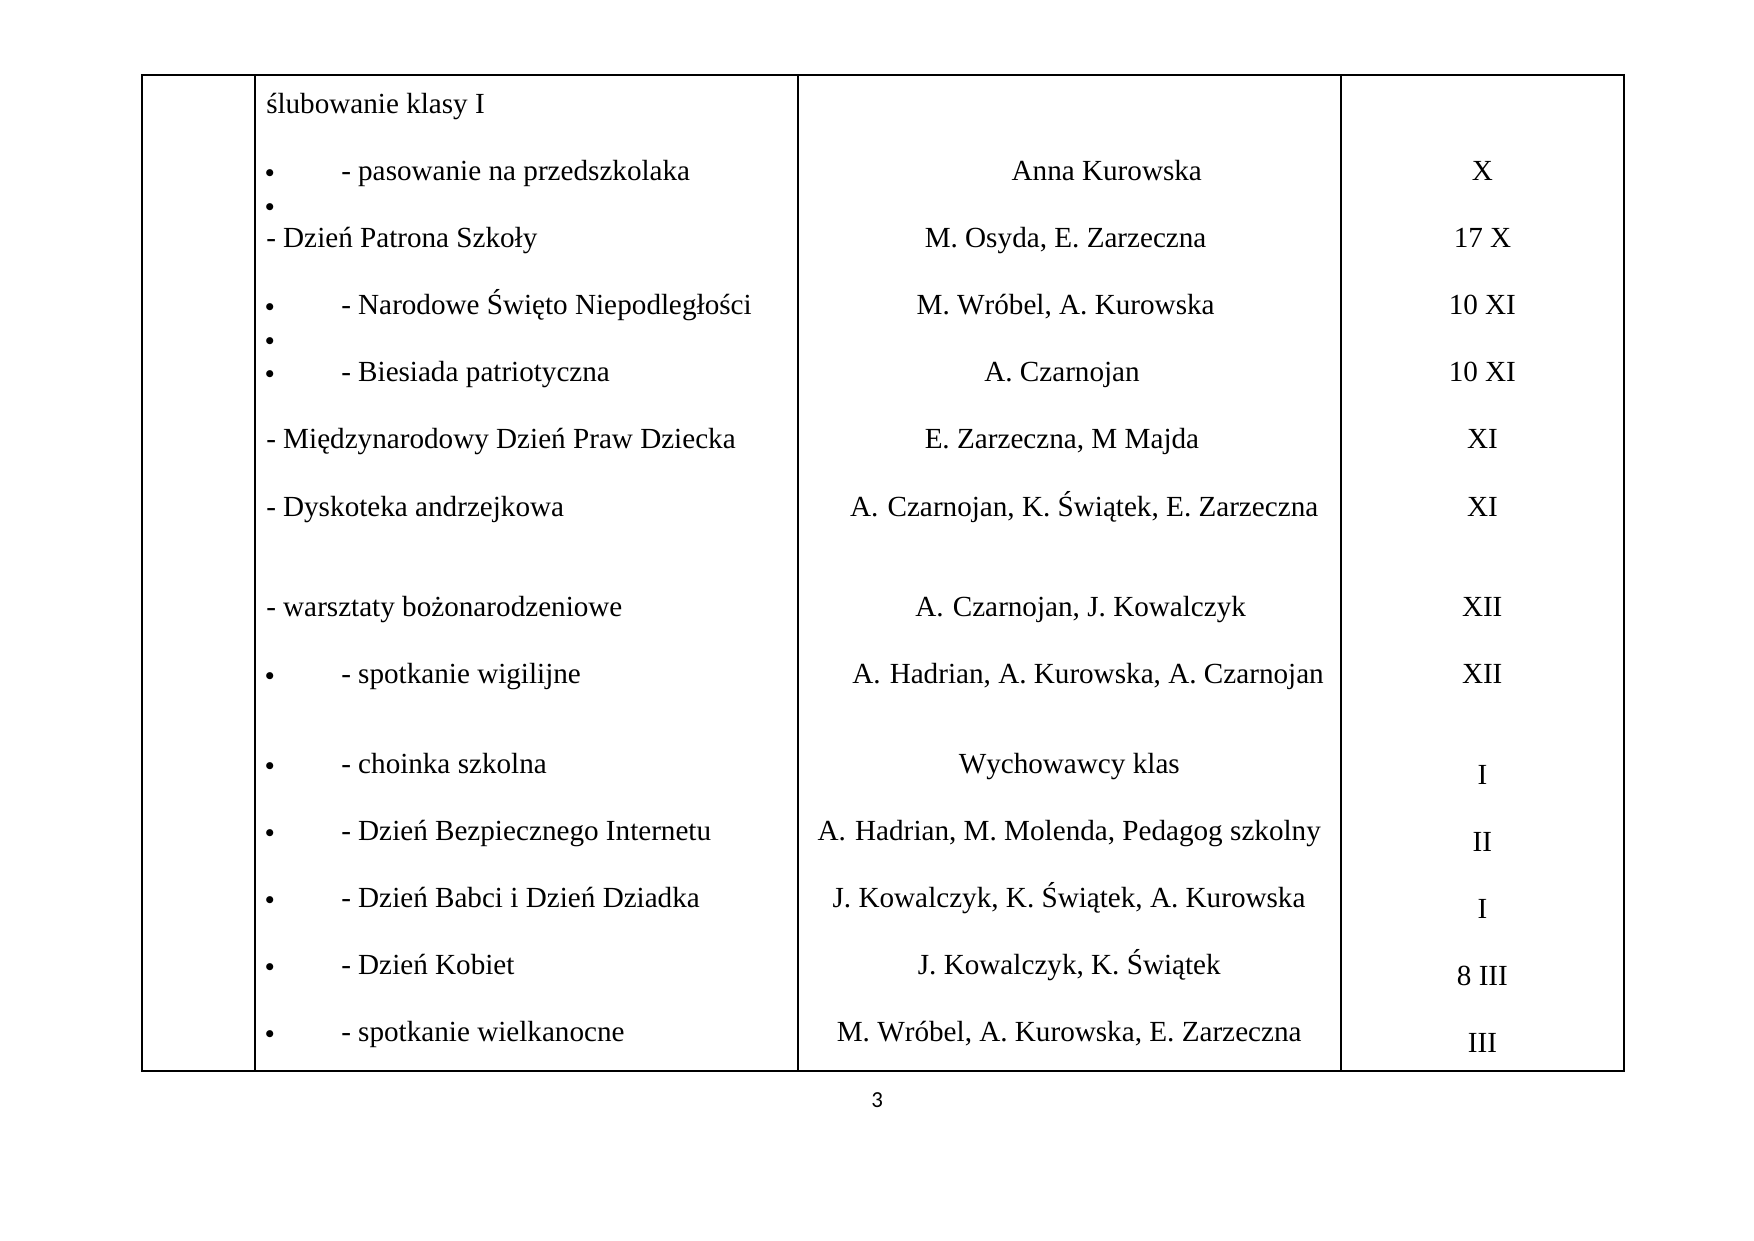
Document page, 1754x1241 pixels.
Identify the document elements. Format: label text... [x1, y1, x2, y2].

table_cell Spotkania i uroczystości ogólnoszkolne i uczniowskie: - rozpoczęcie roku szkolnego - wywiadówki - nauczycielskie godziny dostępności dla uczniów, wychowanków i rodziców - spotkanie nt. bezpieczeństwa w drodze do szkoły i ze szkoły- spotkanie z policjantem - Sprzątanie Świata 2023 - Światowy Dzień Tabliczki Mnożenia – klasy 4- 8 - Aktywna zakończenie lata - Dzień Kropki - Dzień Przedszkolaka - Dzień Chłopaka - Dzień Edukacji Narodowej; ślubowanie klasy I - pasowanie na przedszkolaka - Dzień Patrona Szkoły - Narodowe Święto Niepodległości - Biesiada patriotyczna - Międzynarodowy Dzień Praw Dziecka - Dyskoteka andrzejkowa - warsztaty bożonarodzeniowe - spotkanie wigilijne - choinka szkolna - Dzień Bezpiecznego Internetu - Dzień Babci i Dzień Dziadka - Dzień Kobiet - spotkanie wielkanocne - warsztaty plastyczne wielkanocne - Dzień Ziemi - Święto Konstytucji 3 Maja i Dzień Flagi Rzeczpospolitej Polskiej - Dzień Dziecka - Dzień Matki - realizacja programów profilaktycznych realizowany przy współpracy z instytucjami wspierającymi nauczanie i wychowanie uczniów - Akademia Bezpiecznego Puchatka - Przyjaciele Zippiego - „Bądź czujny –reaguj. Pierwsza pomoc z PCK ” - Trzymaj formę klasa V - Domowi detektywi - Programy profilaktyczne przy współpracy z SSE w Wieluniu - pasowanie uczniów kl. I na czytelników biblioteki szkolnej - akcje charytatywne zbiór nakrętek w ramach działań Szkolnego Koła Wolontariatu, Szlachetna Paczka - Dzień Białej Laski - akcja charytatywna w ramach PCK ,, GORĄCZKA ZŁOTA” - uroczyste zakończenie roku szkolnego 2023/ 2024 [256, 76, 797, 1070]
table_cell X 17 X 10 XI 10 XI XI XI XII XII I II I 8 III III [1342, 76, 1623, 1070]
table_cell Anna Kurowska M. Osyda, E. Zarzeczna M. Wróbel, A. Kurowska A. Czarnojan E. Zarzeczna, M Majda Czarnojan, K. Świątek, E. Zarzeczna Czarnojan, J. Kowalczyk Hadrian, A. Kurowska, A. Czarnojan Wychowawcy klas Hadrian, M. Molenda, Pedagog szkolny J. Kowalczyk, K. Świątek, A. Kurowska J. Kowalczyk, K. Świątek M. Wróbel, A. Kurowska, E. Zarzeczna [799, 76, 1340, 1070]
table_cell [143, 76, 254, 1070]
